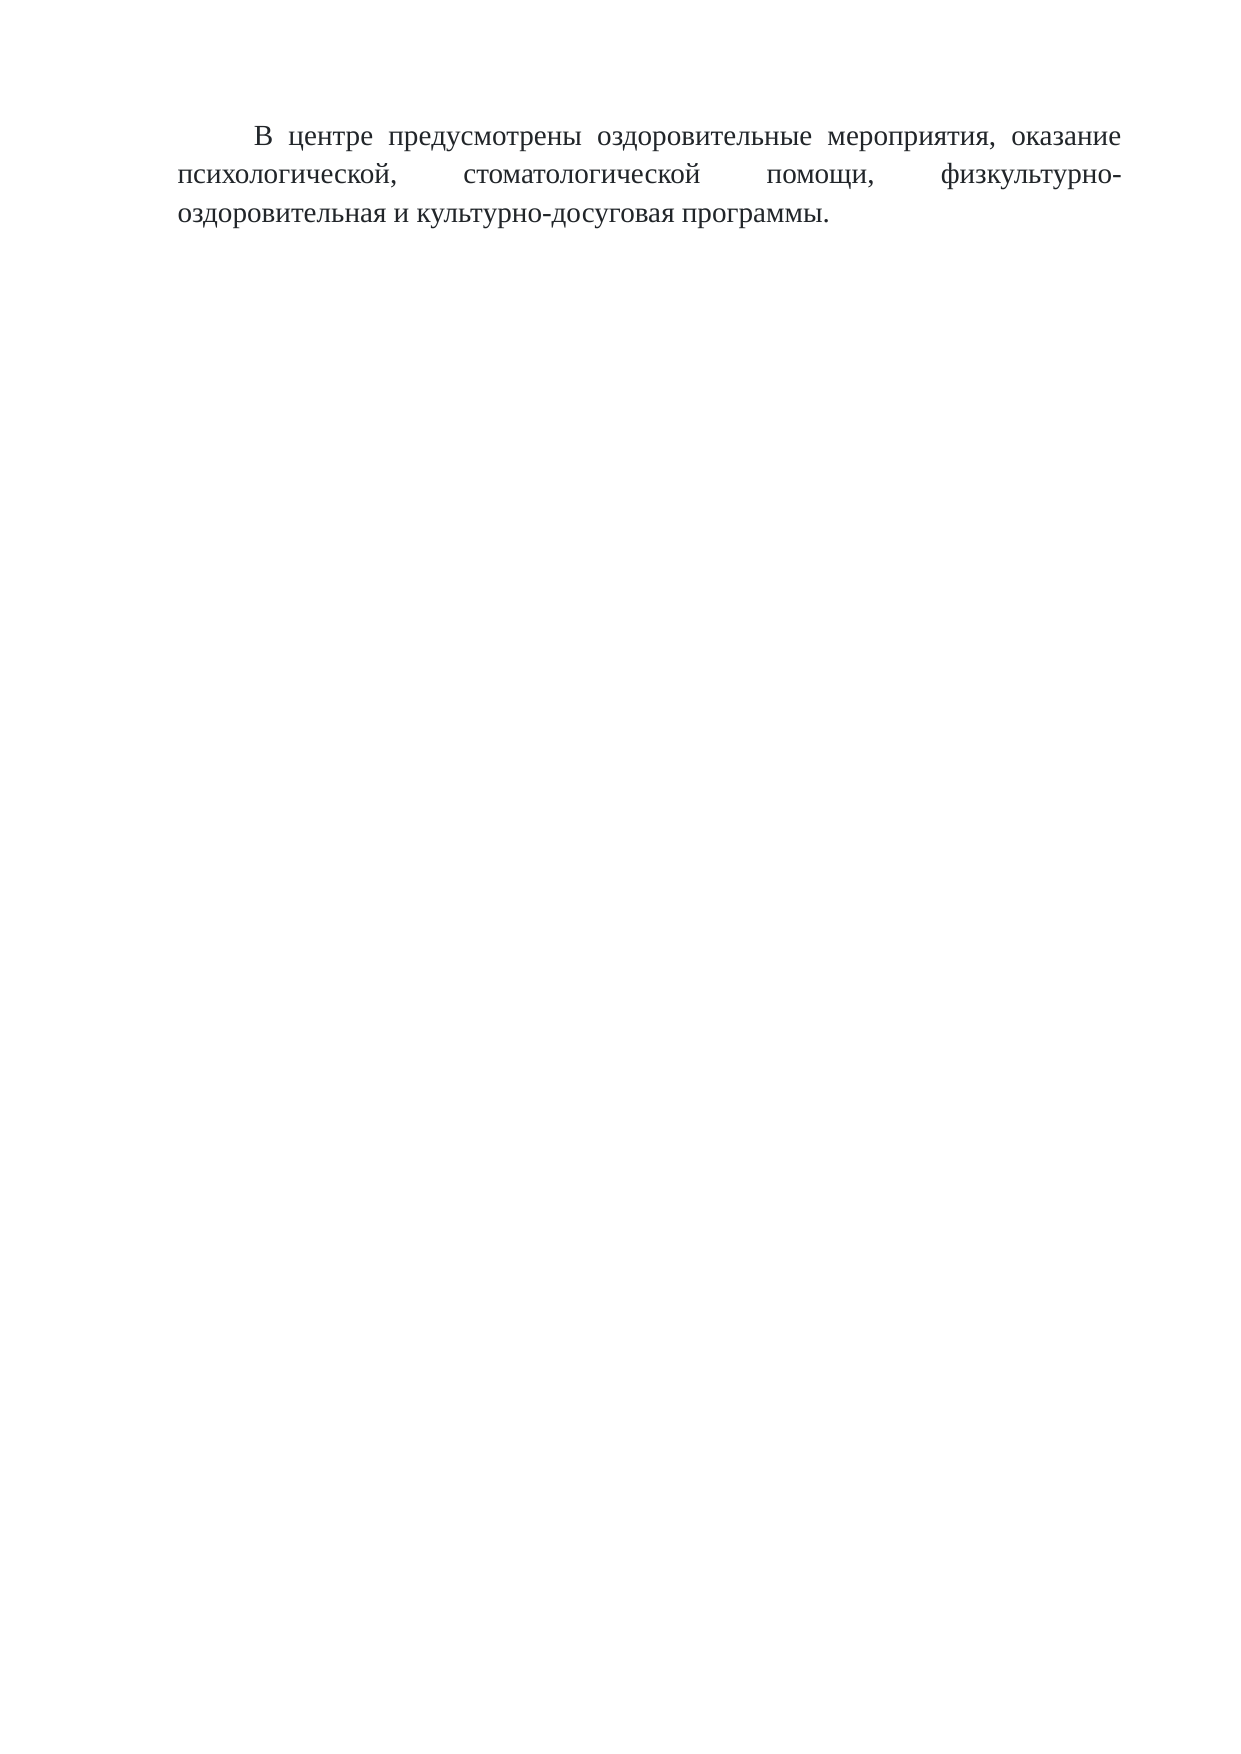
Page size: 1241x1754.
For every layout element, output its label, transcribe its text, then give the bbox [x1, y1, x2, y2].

text В центре предусмотрены оздоровительные мероприятия, оказание психологической, стоматологической помощи, физкультурно-оздоровительная и культурно-досуговая программы. [177, 118, 1122, 229]
